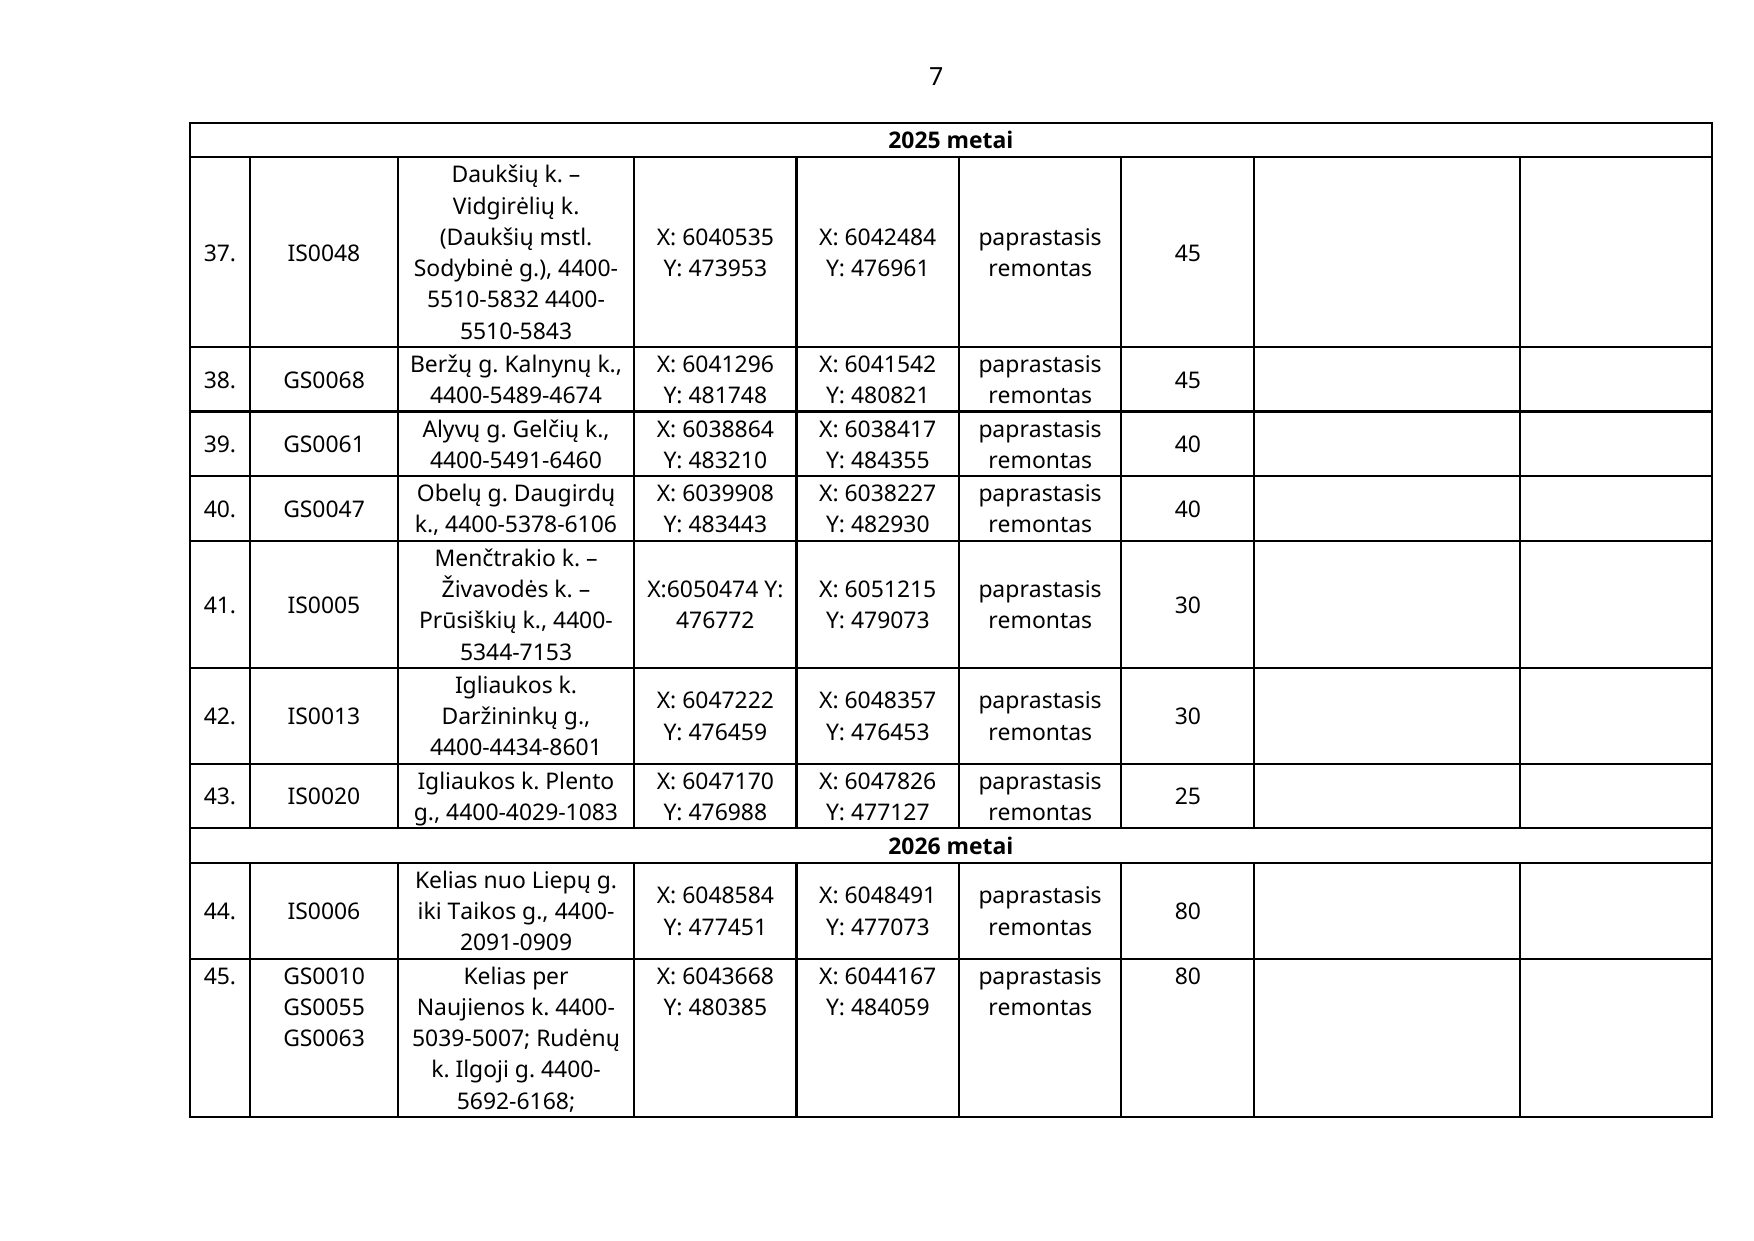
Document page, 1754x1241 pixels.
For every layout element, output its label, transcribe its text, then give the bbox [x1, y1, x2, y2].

table_cell 40 [1122, 477, 1253, 539]
table_cell 80 [1122, 960, 1253, 1116]
table_cell paprastasis remontas [960, 669, 1120, 762]
table_cell GS0068 [251, 348, 397, 410]
table_cell X: 6041542 Y: 480821 [798, 348, 958, 410]
table_cell [1521, 348, 1711, 410]
table_cell [1521, 864, 1711, 958]
table_cell paprastasis remontas [960, 960, 1120, 1116]
table_cell paprastasis remontas [960, 413, 1120, 475]
table_cell X: 6041296 Y: 481748 [635, 348, 795, 410]
table_cell [1255, 669, 1519, 762]
table_cell 40. [191, 477, 249, 539]
table_cell paprastasis remontas [960, 864, 1120, 958]
table_cell GS0047 [251, 477, 397, 539]
table_cell X: 6043668 Y: 480385 [635, 960, 795, 1116]
table_cell paprastasis remontas [960, 542, 1120, 667]
table_cell Igliaukos k. Daržininkų g., 4400-4434-8601 [399, 669, 633, 762]
table_cell IS0005 [251, 542, 397, 667]
table_cell [1255, 348, 1519, 410]
table_cell IS0048 [251, 158, 397, 346]
table_cell 39. [191, 413, 249, 475]
table_cell Kelias nuo Liepų g. iki Taikos g., 4400-2091-0909 [399, 864, 633, 958]
table_cell [1521, 669, 1711, 762]
table_cell [1255, 960, 1519, 1116]
table_cell Menčtrakio k. – Živavodės k. – Prūsiškių k., 4400-5344-7153 [399, 542, 633, 667]
table_cell [1255, 864, 1519, 958]
table_cell 45 [1122, 348, 1253, 410]
table_cell X: 6038417 Y: 484355 [798, 413, 958, 475]
table_cell [1255, 413, 1519, 475]
table_cell [1521, 413, 1711, 475]
table_cell [1521, 158, 1711, 346]
table_cell Igliaukos k. Plento g., 4400-4029-1083 [399, 765, 633, 827]
table_cell 41. [191, 542, 249, 667]
table_cell X: 6038227 Y: 482930 [798, 477, 958, 539]
table_cell X: 6044167 Y: 484059 [798, 960, 958, 1116]
table_cell 40 [1122, 413, 1253, 475]
table_cell X: 6051215 Y: 479073 [798, 542, 958, 667]
table_cell 30 [1122, 542, 1253, 667]
table_cell 25 [1122, 765, 1253, 827]
table_cell paprastasis remontas [960, 348, 1120, 410]
table_cell [1521, 477, 1711, 539]
table_cell paprastasis remontas [960, 477, 1120, 539]
table_cell X: 6039908 Y: 483443 [635, 477, 795, 539]
table_cell Kelias per Naujienos k. 4400-5039-5007; Rudėnų k. Ilgoji g. 4400-5692-6168; [399, 960, 633, 1116]
table_cell X: 6040535 Y: 473953 [635, 158, 795, 346]
table_cell [1255, 158, 1519, 346]
table_cell 45 [1122, 158, 1253, 346]
table_cell Obelų g. Daugirdų k., 4400-5378-6106 [399, 477, 633, 539]
table_cell GS0061 [251, 413, 397, 475]
table_cell 38. [191, 348, 249, 410]
table_cell X: 6048357 Y: 476453 [798, 669, 958, 762]
table_cell [1521, 960, 1711, 1116]
table_cell X: 6048491 Y: 477073 [798, 864, 958, 958]
table_cell X: 6047222 Y: 476459 [635, 669, 795, 762]
table_cell IS0013 [251, 669, 397, 762]
table_cell X: 6048584 Y: 477451 [635, 864, 795, 958]
table_cell 80 [1122, 864, 1253, 958]
table_cell 42. [191, 669, 249, 762]
table_cell IS0006 [251, 864, 397, 958]
table_cell Daukšių k. – Vidgirėlių k. (Daukšių mstl. Sodybinė g.), 4400-5510-5832 4400-5510-5843 [399, 158, 633, 346]
table_cell X: 6047170 Y: 476988 [635, 765, 795, 827]
table_cell IS0020 [251, 765, 397, 827]
table_cell paprastasis remontas [960, 158, 1120, 346]
table_cell 2026 metai [191, 829, 1711, 862]
table_cell [1255, 542, 1519, 667]
table_cell GS0010 GS0055 GS0063 [251, 960, 397, 1116]
table_cell [1255, 477, 1519, 539]
table_cell [1255, 765, 1519, 827]
table_cell 43. [191, 765, 249, 827]
table_cell 30 [1122, 669, 1253, 762]
table_cell paprastasis remontas [960, 765, 1120, 827]
table_cell X:6050474 Y: 476772 [635, 542, 795, 667]
table_cell 44. [191, 864, 249, 958]
table_cell Beržų g. Kalnynų k., 4400-5489-4674 [399, 348, 633, 410]
table_cell 37. [191, 158, 249, 346]
table_cell 2025 metai [191, 124, 1711, 156]
table_cell 45. [191, 960, 249, 1116]
table_cell [1521, 765, 1711, 827]
table_cell Alyvų g. Gelčių k., 4400-5491-6460 [399, 413, 633, 475]
table_cell X: 6047826 Y: 477127 [798, 765, 958, 827]
table_cell X: 6038864 Y: 483210 [635, 413, 795, 475]
table_cell [1521, 542, 1711, 667]
table_cell X: 6042484 Y: 476961 [798, 158, 958, 346]
